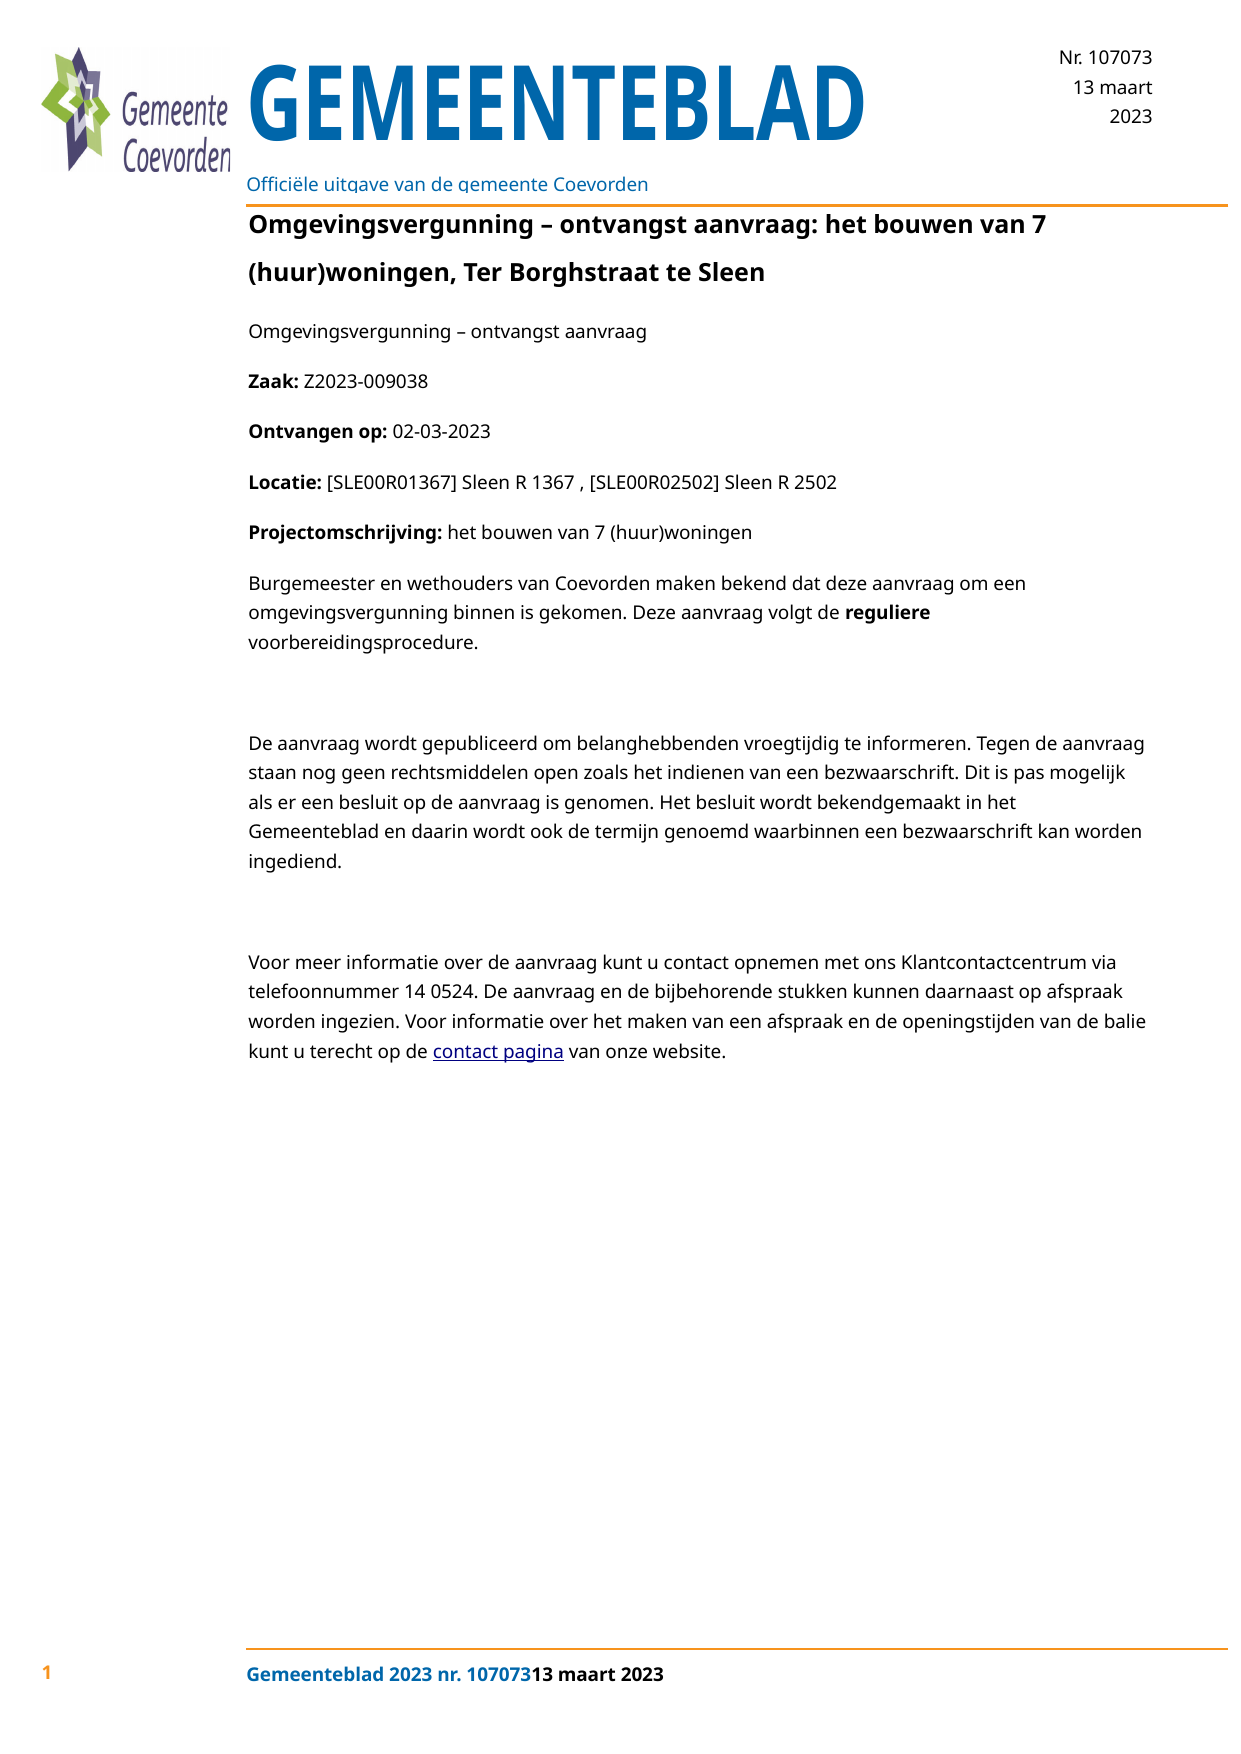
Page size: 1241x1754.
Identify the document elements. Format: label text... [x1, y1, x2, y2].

text Ontvangen op: 02-03-2023 [248, 419, 1152, 444]
text Locatie: [SLE00R01367] Sleen R 1367 , [SLE00R02502] Sleen R 2502 [248, 469, 1152, 495]
text Voor meer informatie over de aanvraag kunt u contact opnemen met ons Klantcontactcentrum via telefoonnummer 14 0524. De aanvraag en de bijbehorende stukken kunnen daarnaast op afspraak worden ingezien. Voor informatie over het maken van een afspraak en de openingstijden van de balie kunt u terecht op de contact pagina van onze website. [248, 949, 1152, 1064]
text Zaak: Z2023-009038 [248, 368, 1152, 394]
text Omgevingsvergunning – ontvangst aanvraag [248, 318, 1152, 344]
text Omgevingsvergunning – ontvangst aanvraag: het bouwen van 7 (huur)woningen, Ter Borghstraat te Sleen [248, 207, 1152, 288]
text Projectomschrijving: het bouwen van 7 (huur)woningen [248, 519, 1152, 545]
picture [41, 47, 231, 172]
text De aanvraag wordt gepubliceerd om belanghebbenden vroegtijdig te informeren. Tegen de aanvraag staan nog geen rechtsmiddelen open zoals het indienen van een bezwaarschrift. Dit is pas mogelijk als er een besluit op de aanvraag is genomen. Het besluit wordt bekendgemaakt in het Gemeenteblad en daarin wordt ook de termijn genoemd waarbinnen een bezwaarschrift kan worden ingediend. [248, 730, 1152, 874]
text Burgemeester en wethouders van Coevorden maken bekend dat deze aanvraag om een omgevingsvergunning binnen is gekomen. Deze aanvraag volgt de reguliere voorbereidingsprocedure. [248, 570, 1152, 655]
